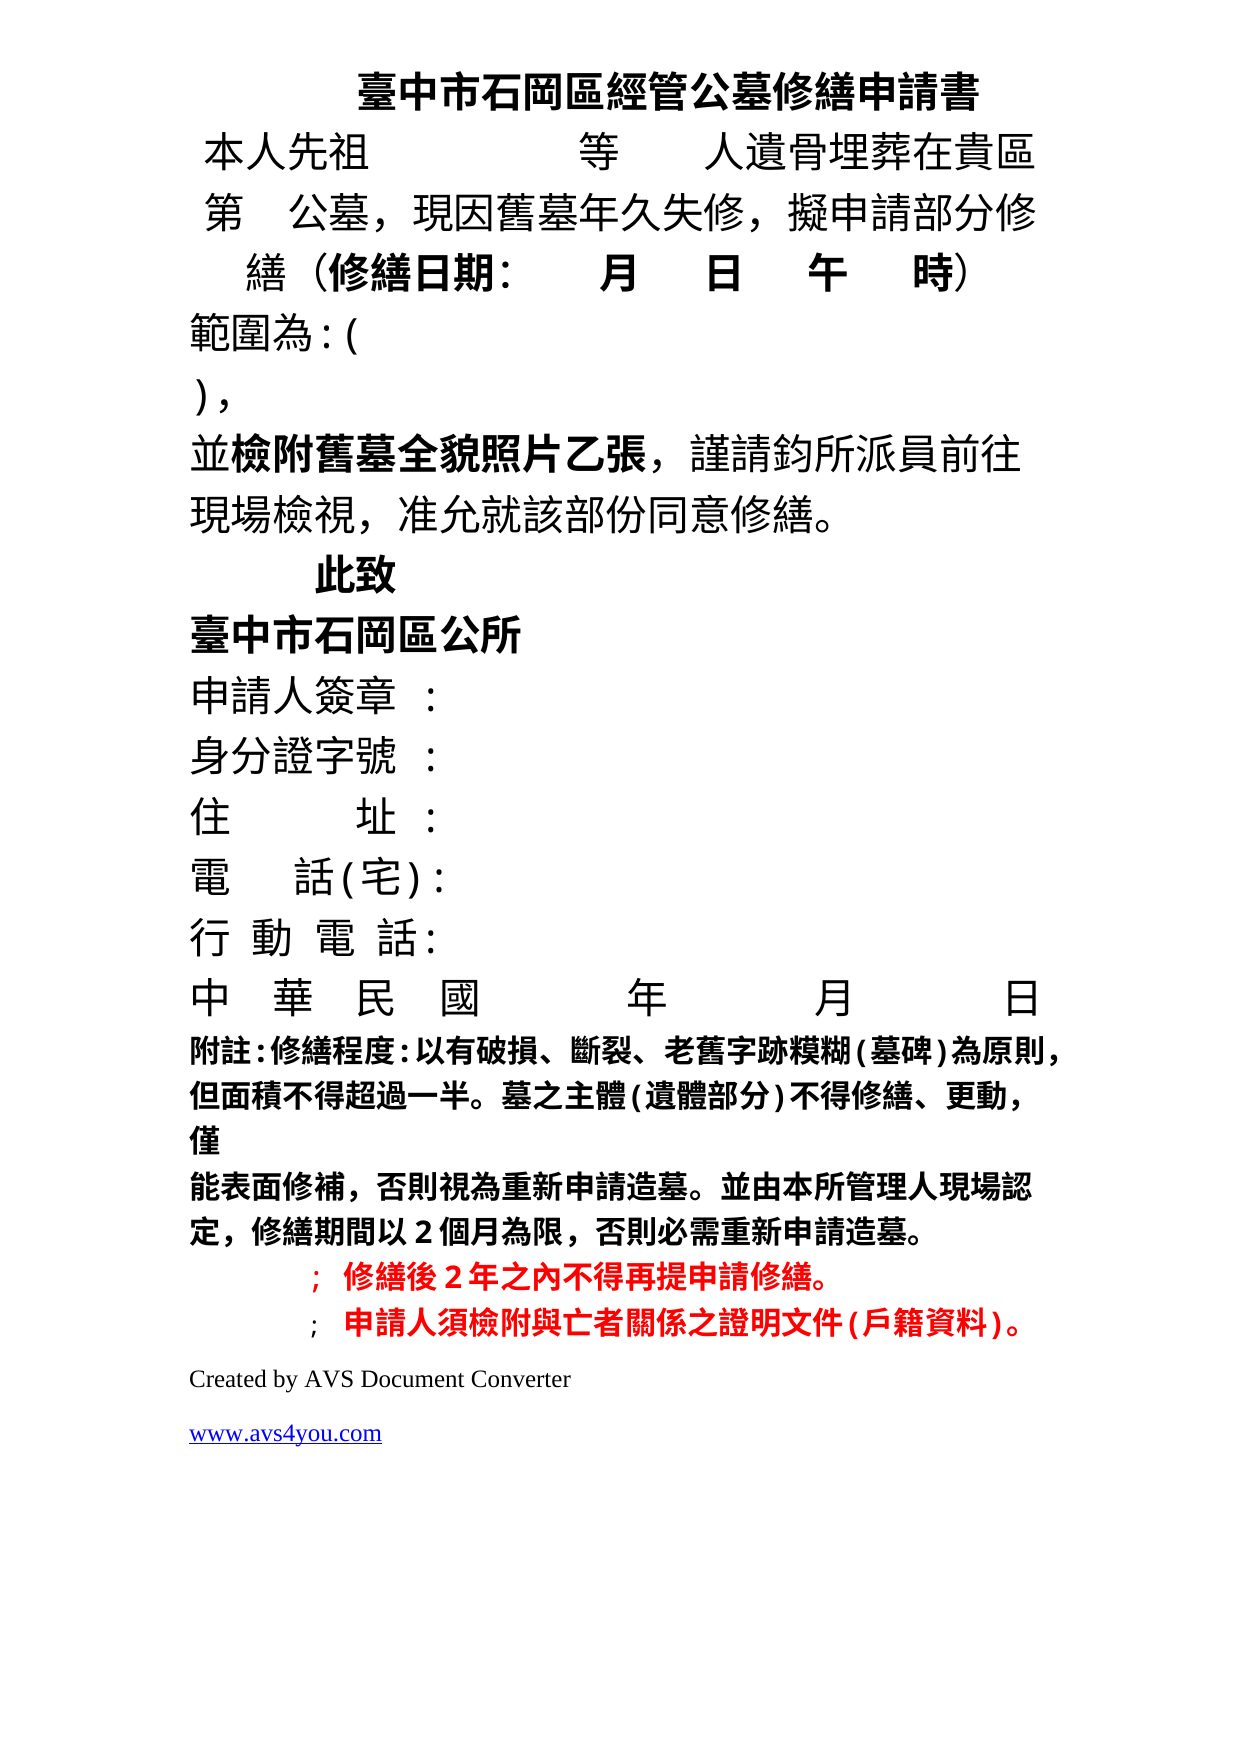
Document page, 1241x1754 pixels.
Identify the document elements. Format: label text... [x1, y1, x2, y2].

text 行 動 電 話: [189, 905, 1051, 965]
text 能表面修補，否則視為重新申請造墓。並由本所管理人現場認 [189, 1162, 1051, 1207]
text 定，修繕期間以2個月為限，否則必需重新申請造墓。 [189, 1207, 1051, 1252]
text 身分證字號 : [189, 723, 1051, 784]
text 此致 [189, 542, 1051, 602]
text 申請人簽章 : [189, 663, 1051, 723]
text www.avs4you.com [189, 1418, 1051, 1447]
text 本人先祖 等 人遺骨埋葬在貴區第 公墓，現因舊墓年久失修，擬申請部分修繕（修繕日期： 月 日 午 時） [189, 119, 1051, 300]
text 中 華 民 國 年 月 日 [189, 965, 1051, 1026]
text Created by AVS Document Converter [189, 1364, 1051, 1393]
text 電 話(宅): [189, 844, 1051, 905]
text 範圍為:( )， [189, 300, 1051, 421]
text 臺中市石岡區經管公墓修繕申請書 [189, 59, 1051, 119]
text 住 址 : [189, 784, 1051, 844]
text 並檢附舊墓全貌照片乙張，謹請鈞所派員前往現場檢視，准允就該部份同意修繕。 [189, 421, 1051, 542]
text 附註:修繕程度:以有破損、斷裂、老舊字跡糢糊(墓碑)為原則，但面積不得超過一半。墓之主體(遺體部分)不得修繕、更動，僅 [189, 1026, 1051, 1162]
list 申請人須檢附與亡者關係之證明文件(戶籍資料)。 [306, 1298, 1051, 1343]
list 修繕後2年之內不得再提申請修繕。 [306, 1252, 1051, 1298]
text 臺中市石岡區公所 [189, 602, 1051, 663]
